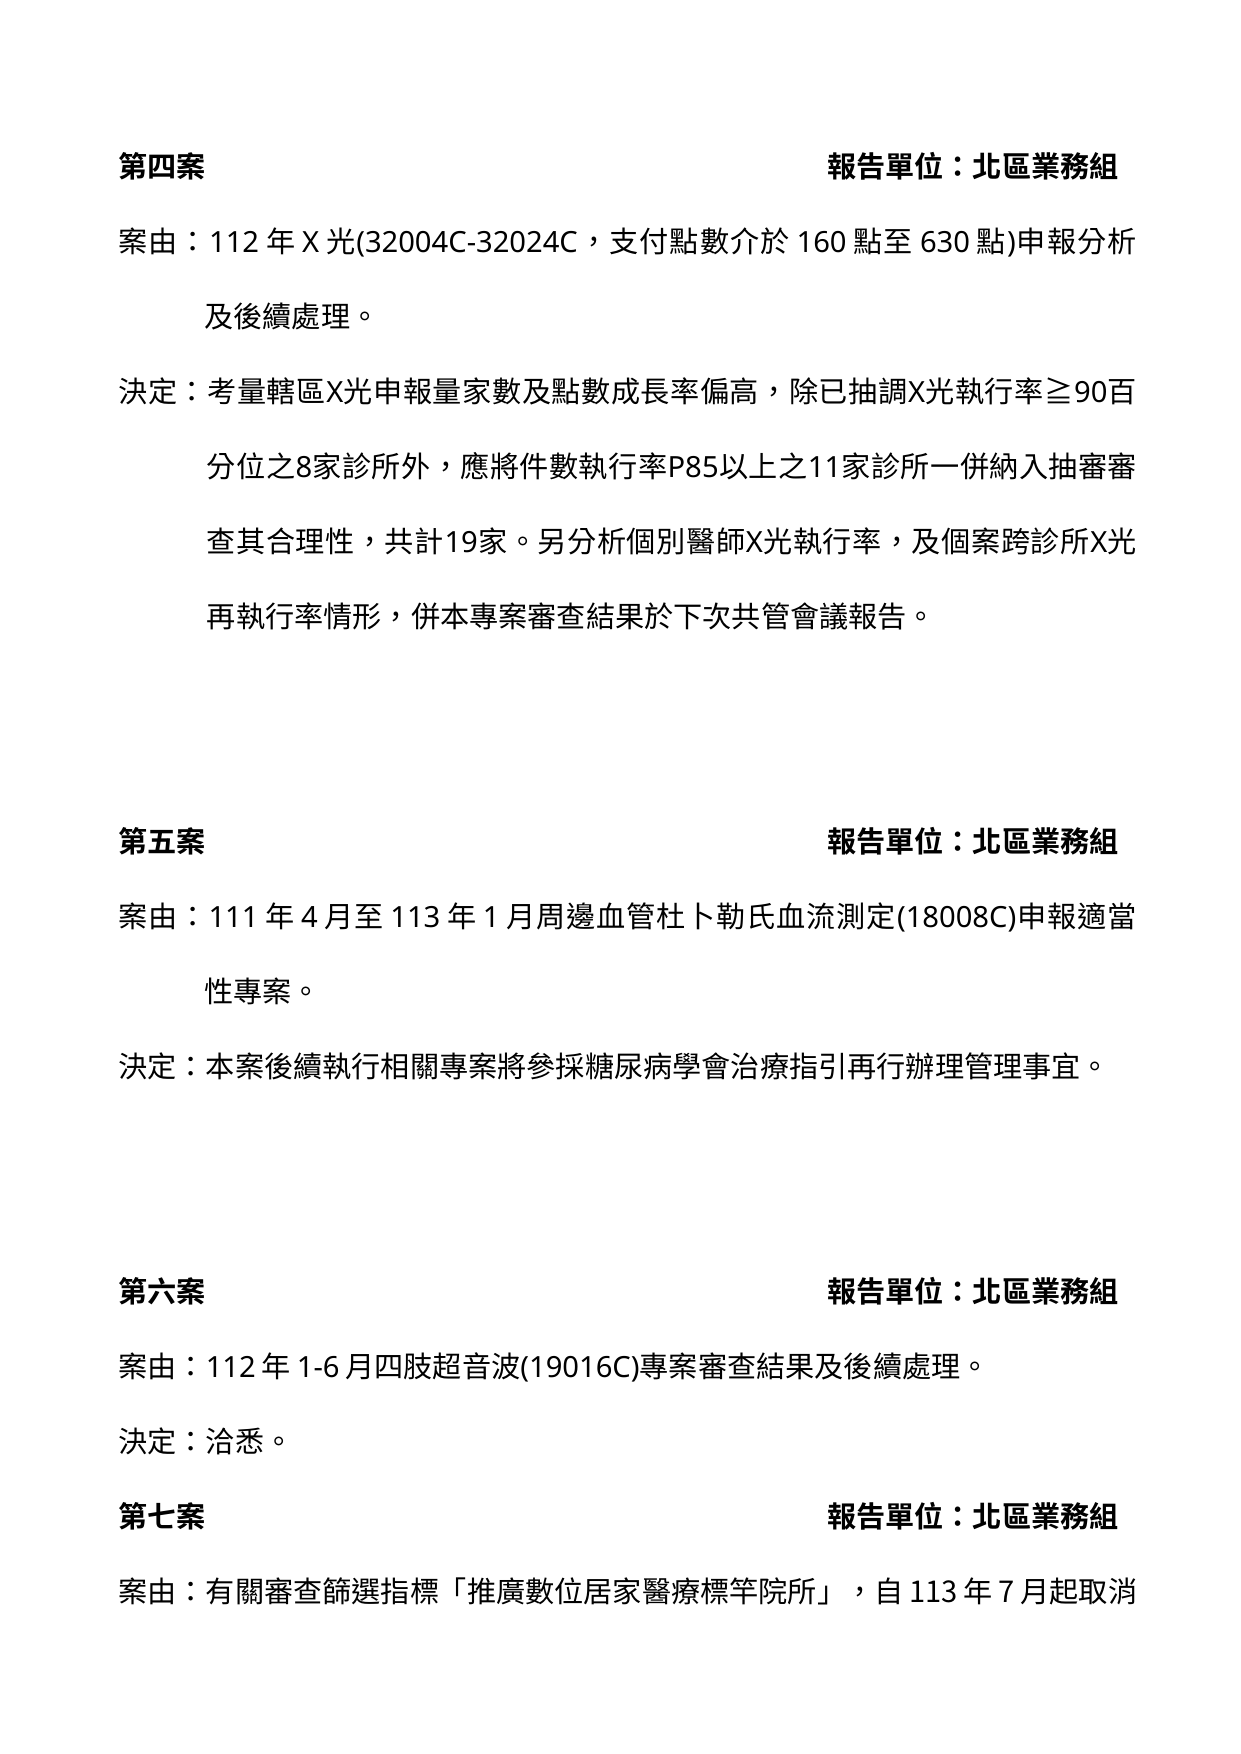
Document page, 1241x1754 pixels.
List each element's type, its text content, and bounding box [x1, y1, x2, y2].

text 第五案 報告單位：北區業務組 [118, 802, 1137, 877]
text 第四案 報告單位：北區業務組 [118, 127, 1137, 202]
text 案由：有關審查篩選指標「推廣數位居家醫療標竿院所」，自113年7月起取消 [118, 1552, 1137, 1627]
text 案由：112年1-6月四肢超音波(19016C)專案審查結果及後續處理。 [118, 1327, 1137, 1402]
text 決定：考量轄區X光申報量家數及點數成長率偏高，除已抽調X光執行率≧90百分位之8家診所外，應將件數執行率P85以上之11家診所一併納入抽審審查其合理性，共計19家。另分析個別醫師X光執行率，及個案跨診所X光再執行率情形，併本專案審查結果於下次共管會議報告。 [118, 352, 1137, 652]
text 案由：112年X光(32004C-32024C，支付點數介於160點至630點)申報分析及後續處理。 [118, 202, 1137, 352]
text 決定：本案後續執行相關專案將參採糖尿病學會治療指引再行辦理管理事宜。 [118, 1027, 1137, 1102]
text 案由：111年4月至113年1月周邊血管杜卜勒氏血流測定(18008C)申報適當性專案。 [118, 877, 1137, 1027]
text 第七案 報告單位：北區業務組 [118, 1477, 1137, 1552]
text 第六案 報告單位：北區業務組 [118, 1252, 1137, 1327]
text 決定：洽悉。 [118, 1402, 1137, 1477]
